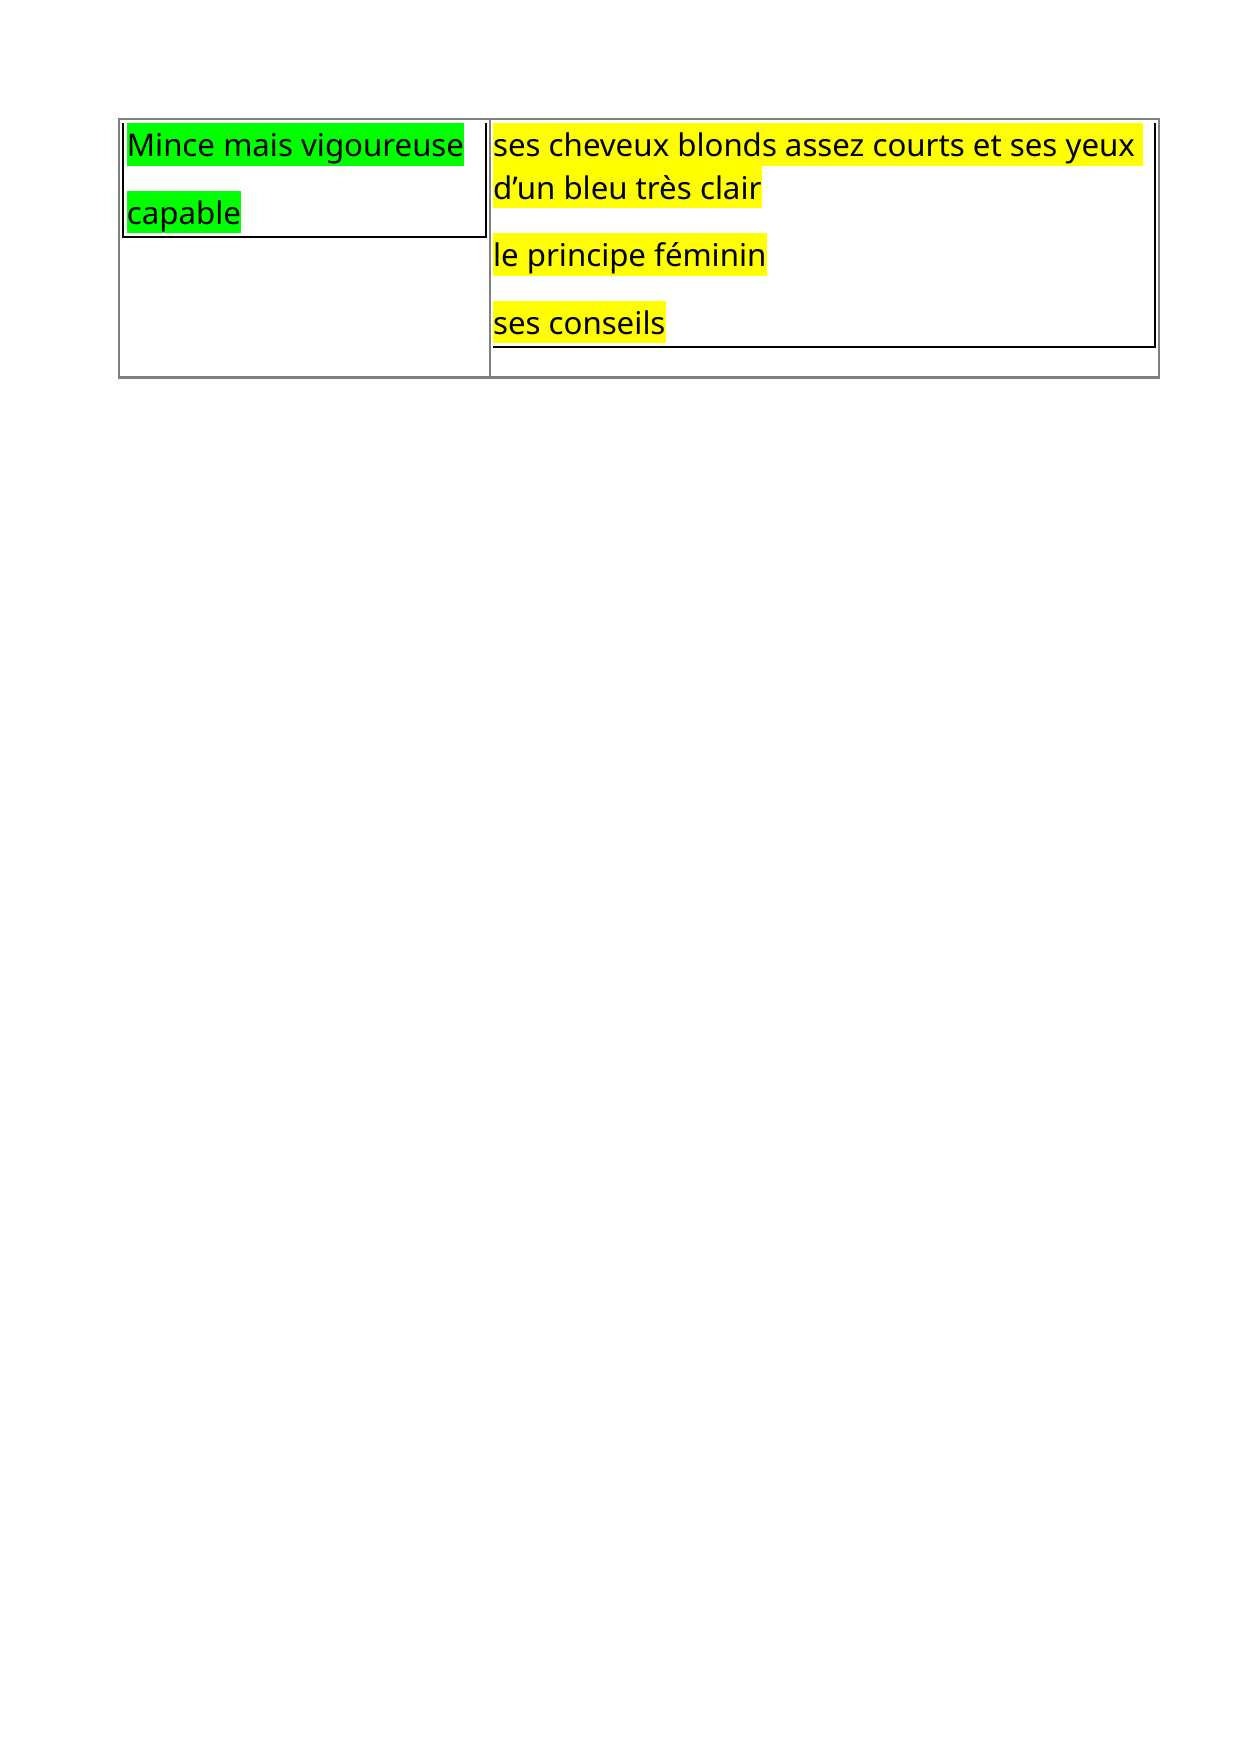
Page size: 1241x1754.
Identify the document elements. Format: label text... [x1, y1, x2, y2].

table_cell ses cheveux blonds assez courts et ses yeux d’un bleu très clair le principe féminin ses conseils [491, 120, 1158, 376]
table_cell Mince mais vigoureuse capable [120, 120, 489, 376]
